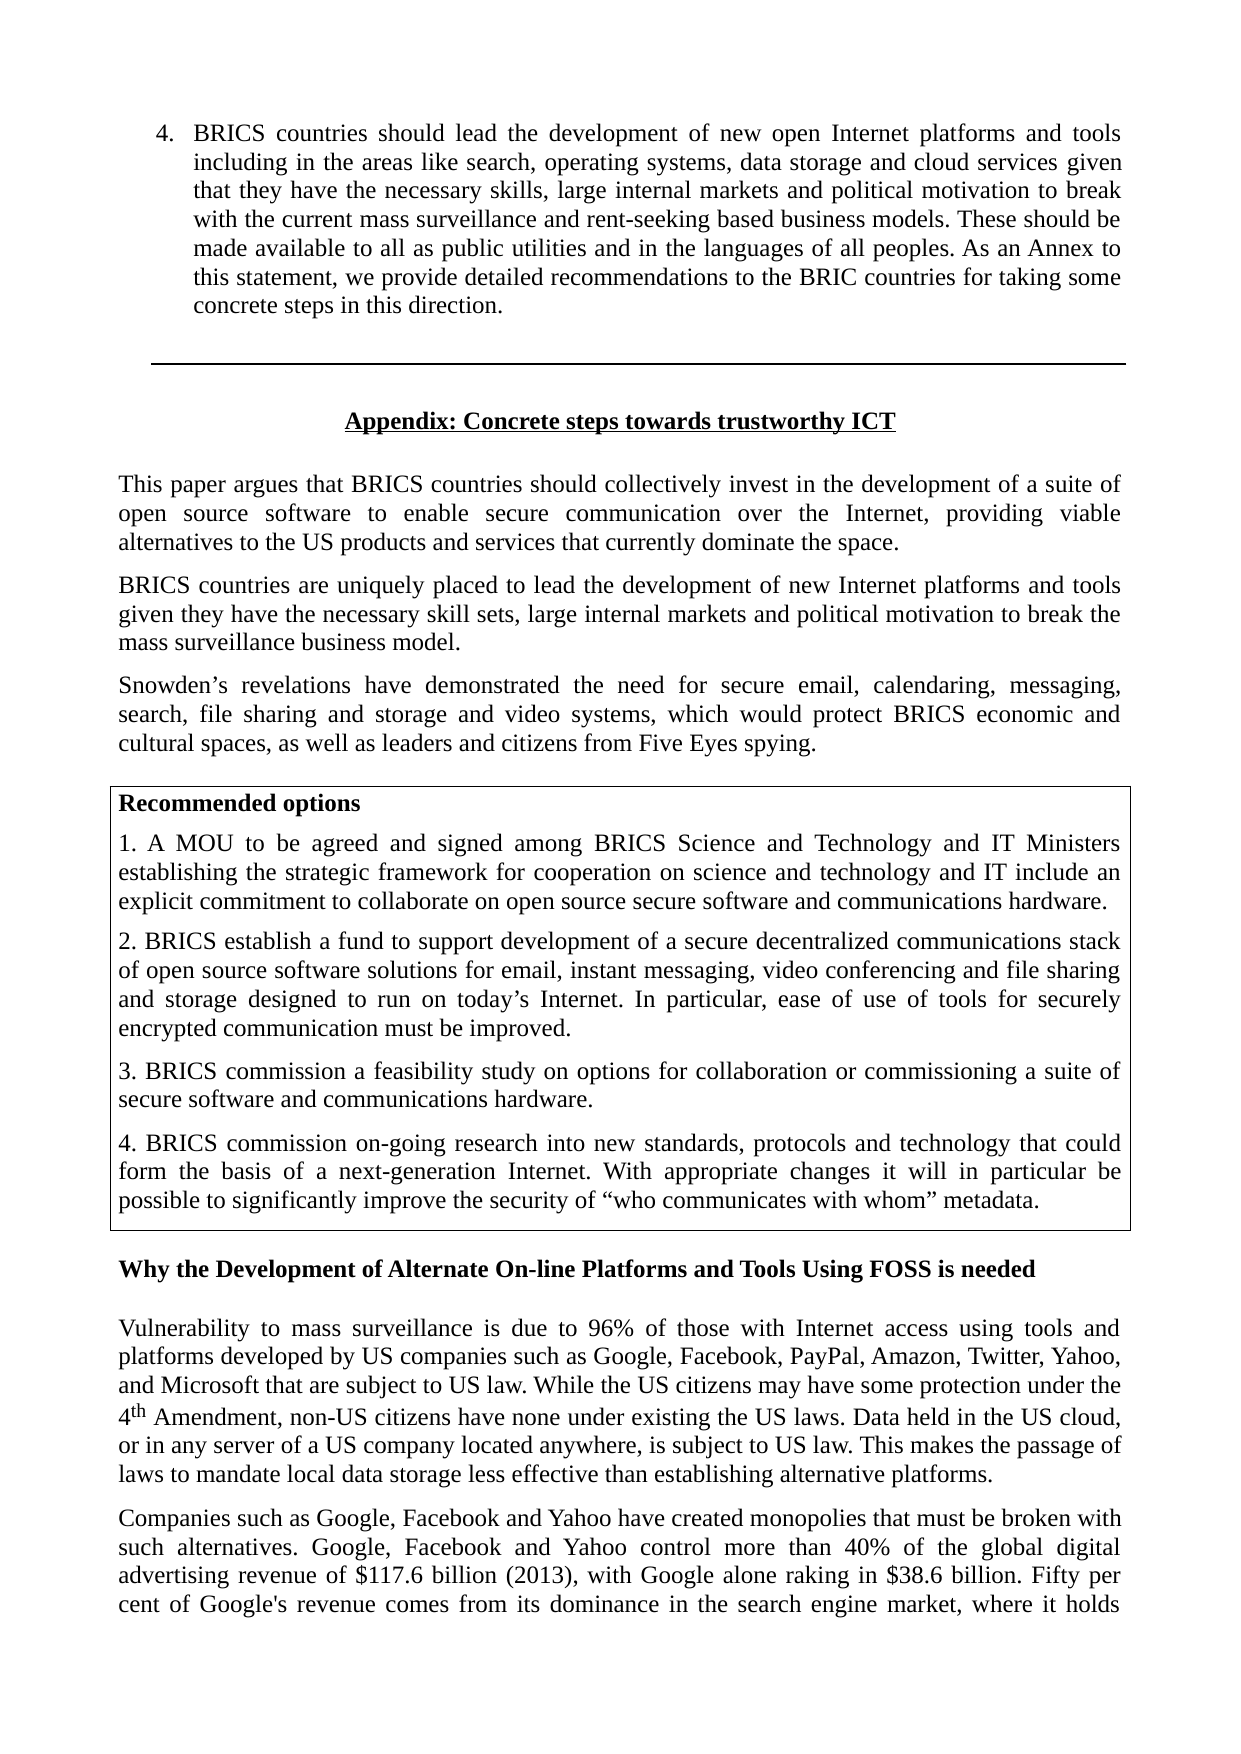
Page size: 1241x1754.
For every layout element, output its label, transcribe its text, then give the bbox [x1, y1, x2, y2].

text Appendix: Concrete steps towards trustworthy ICT [118, 406, 1122, 434]
text 4. BRICS commission on-going research into new standards, protocols and technology that could form the basis of a next-generation Internet. With appropriate changes it will in particular be possible to significantly improve the security of “who communicates with whom” metadata. [118, 1128, 1122, 1214]
text Companies such as Google, Facebook and Yahoo have created monopolies that must be broken with such alternatives. Google, Facebook and Yahoo control more than 40% of the global digital advertising revenue of $117.6 billion (2013), with Google alone raking in $38.6 billion. Fifty per cent of Google's revenue comes from its dominance in the search engine market, where it holds [118, 1503, 1122, 1618]
text Vulnerability to mass surveillance is due to 96% of those with Internet access using tools and platforms developed by US companies such as Google, Facebook, PayPal, Amazon, Twitter, Yahoo, and Microsoft that are subject to US law. While the US citizens may have some protection under the 4th Amendment, non-US citizens have none under existing the US laws. Data held in the US cloud, or in any server of a US company located anywhere, is subject to US law. This makes the passage of laws to mandate local data storage less effective than establishing alternative platforms. [118, 1313, 1122, 1488]
text 2. BRICS establish a fund to support development of a secure decentralized communications stack of open source software solutions for email, instant messaging, video conferencing and file sharing and storage designed to run on today’s Internet. In particular, ease of use of tools for securely encrypted communication must be improved. [111, 924, 1130, 1041]
text 1. A MOU to be agreed and signed among BRICS Science and Technology and IT Ministers establishing the strategic framework for cooperation on science and technology and IT include an explicit commitment to collaborate on open source secure software and communications hardware. [111, 826, 1130, 915]
text Snowden’s revelations have demonstrated the need for secure email, calendaring, messaging, search, file sharing and storage and video systems, which would protect BRICS economic and cultural spaces, as well as leaders and citizens from Five Eyes spying. [118, 671, 1122, 757]
text Why the Development of Alternate On-line Platforms and Tools Using FOSS is needed [118, 1254, 1122, 1283]
text This paper argues that BRICS countries should collectively invest in the development of a suite of open source software to enable secure communication over the Internet, providing viable alternatives to the US products and services that currently dominate the space. [118, 469, 1122, 556]
text BRICS countries are uniquely placed to lead the development of new Internet platforms and tools given they have the necessary skill sets, large internal markets and political motivation to break the mass surveillance business model. [118, 570, 1122, 656]
list BRICS countries should lead the development of new open Internet platforms and tools including in the areas like search, operating systems, data storage and cloud services given that they have the necessary skills, large internal markets and political motivation to break with the current mass surveillance and rent-seeking based business models. These should be made available to all as public utilities and in the languages of all peoples. As an Annex to this statement, we provide detailed recommendations to the BRIC countries for taking some concrete steps in this direction. [156, 118, 1122, 319]
text 3. BRICS commission a feasibility study on options for collaboration or commissioning a suite of secure software and communications hardware. [118, 1056, 1122, 1113]
text Recommended options [111, 787, 1130, 817]
